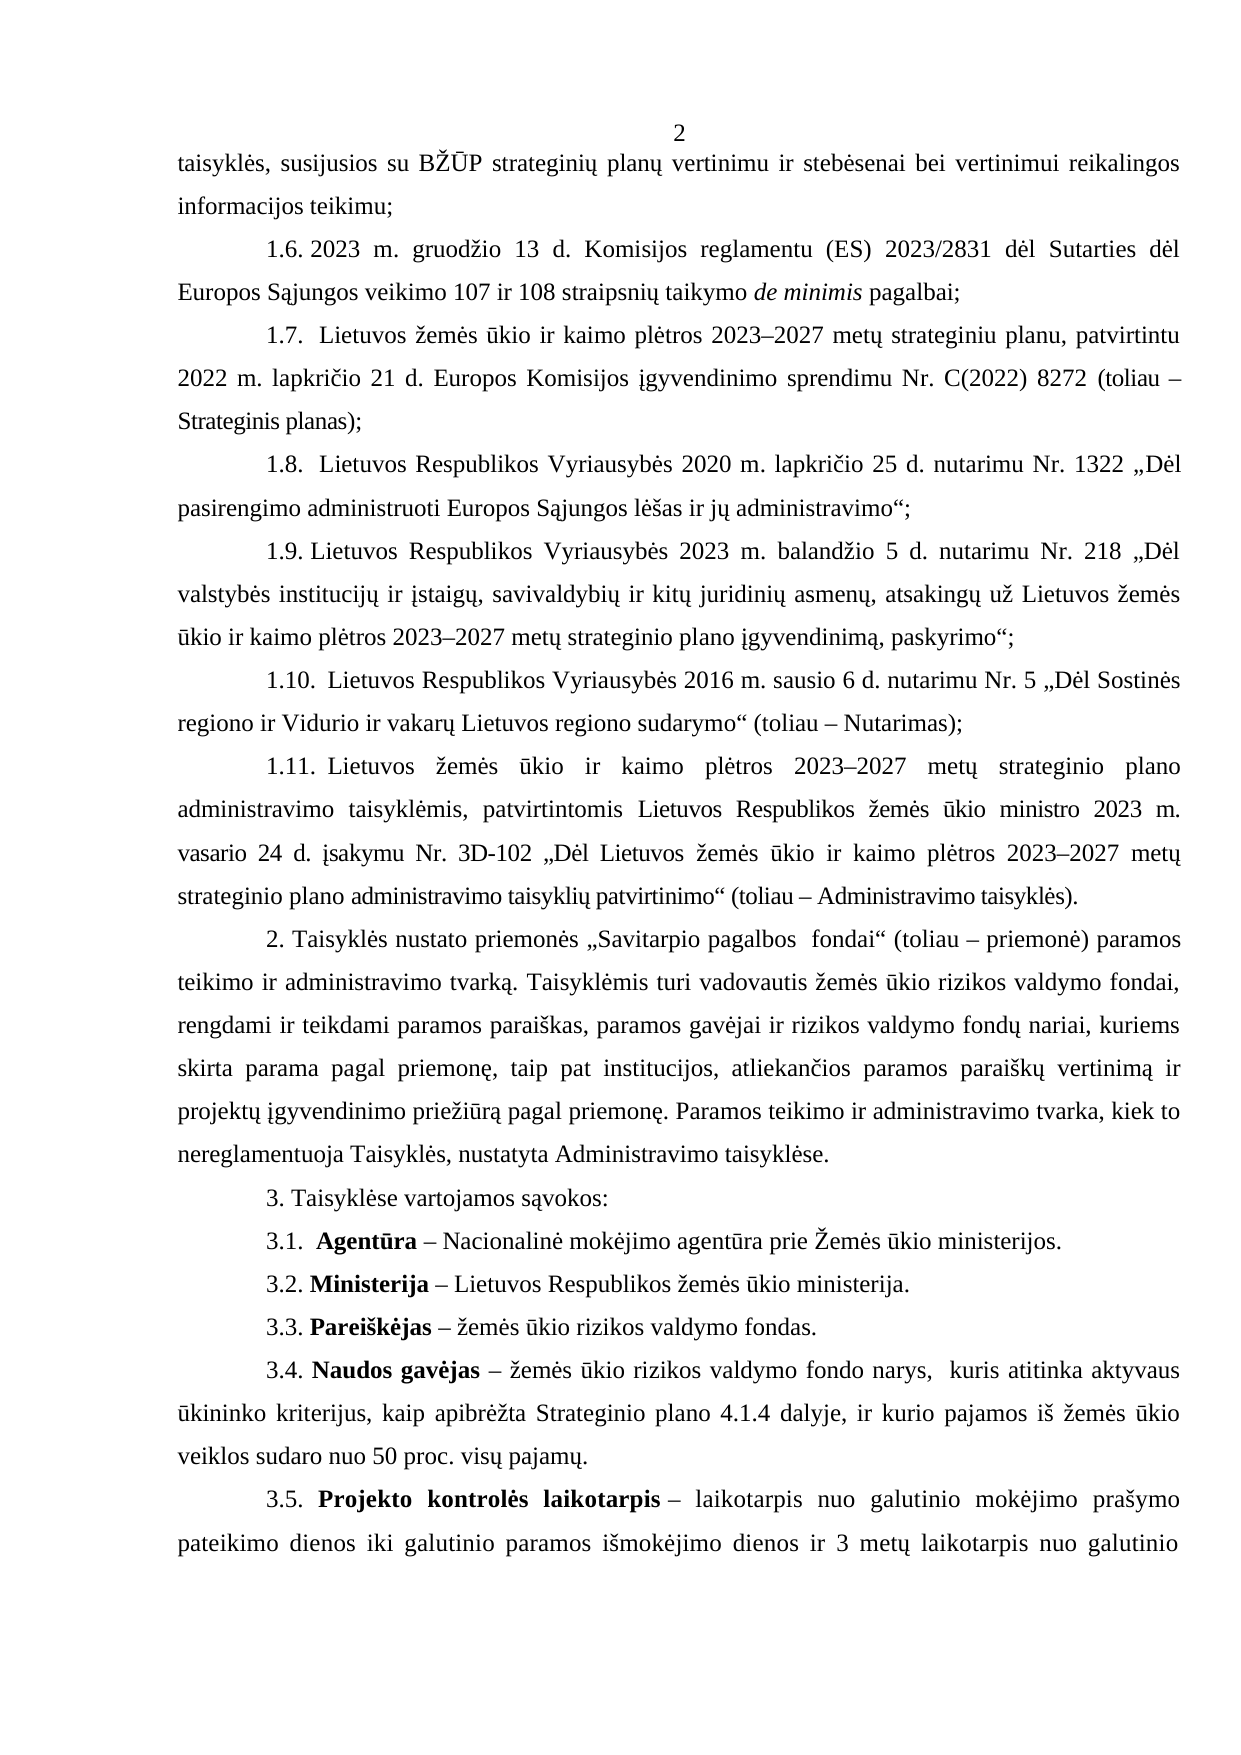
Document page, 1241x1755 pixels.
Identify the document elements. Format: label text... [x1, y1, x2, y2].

text taisyklės, susijusios su BŽŪP strateginių planų vertinimu ir stebėsenai bei vertinimui reikalingos informacijos teikimu; [177, 148, 1181, 219]
text 3.4. Naudos gavėjas – žemės ūkio rizikos valdymo fondo narys, kuris atitinka aktyvaus ūkininko kriterijus, kaip apibrėžta Strateginio plano 4.1.4 dalyje, ir kurio pajamos iš žemės ūkio veiklos sudaro nuo 50 proc. visų pajamų. [177, 1355, 1181, 1470]
text 3.5. Projekto kontrolės laikotarpis – laikotarpis nuo galutinio mokėjimo prašymo pateikimo dienos iki galutinio paramos išmokėjimo dienos ir 3 metų laikotarpis nuo galutinio [177, 1484, 1181, 1556]
text 1.6. 2023 m. gruodžio 13 d. Komisijos reglamentu (ES) 2023/2831 dėl Sutarties dėl Europos Sąjungos veikimo 107 ir 108 straipsnių taikymo de minimis pagalbai; [177, 234, 1181, 306]
text 1.9. Lietuvos Respublikos Vyriausybės 2023 m. balandžio 5 d. nutarimu Nr. 218 „Dėl valstybės institucijų ir įstaigų, savivaldybių ir kitų juridinių asmenų, atsakingų už Lietuvos žemės ūkio ir kaimo plėtros 2023–2027 metų strateginio plano įgyvendinimą, paskyrimo“; [177, 536, 1181, 651]
text 1.8. Lietuvos Respublikos Vyriausybės 2020 m. lapkričio 25 d. nutarimu Nr. 1322 „Dėl pasirengimo administruoti Europos Sąjungos lėšas ir jų administravimo“; [177, 449, 1181, 521]
text 3. Taisyklėse vartojamos sąvokos: [177, 1183, 1181, 1211]
text 2. Taisyklės nustato priemonės „Savitarpio pagalbos fondai“ (toliau – priemonė) paramos teikimo ir administravimo tvarką. Taisyklėmis turi vadovautis žemės ūkio rizikos valdymo fondai, rengdami ir teikdami paramos paraiškas, paramos gavėjai ir rizikos valdymo fondų nariai, kuriems skirta parama pagal priemonę, taip pat institucijos, atliekančios paramos paraiškų vertinimą ir projektų įgyvendinimo priežiūrą pagal priemonę. Paramos teikimo ir administravimo tvarka, kiek to nereglamentuoja Taisyklės, nustatyta Administravimo taisyklėse. [177, 924, 1181, 1168]
text 1.11. Lietuvos žemės ūkio ir kaimo plėtros 2023–2027 metų strateginio plano administravimo taisyklėmis, patvirtintomis Lietuvos Respublikos žemės ūkio ministro 2023 m. vasario 24 d. įsakymu Nr. 3D-102 „Dėl Lietuvos žemės ūkio ir kaimo plėtros 2023–2027 metų strateginio plano administravimo taisyklių patvirtinimo“ (toliau – Administravimo taisyklės). [177, 751, 1181, 909]
text 3.3. Pareiškėjas – žemės ūkio rizikos valdymo fondas. [177, 1312, 1181, 1341]
text 1.10. Lietuvos Respublikos Vyriausybės 2016 m. sausio 6 d. nutarimu Nr. 5 „Dėl Sostinės regiono ir Vidurio ir vakarų Lietuvos regiono sudarymo“ (toliau – Nutarimas); [177, 665, 1181, 737]
text 1.7. Lietuvos žemės ūkio ir kaimo plėtros 2023–2027 metų strateginiu planu, patvirtintu 2022 m. lapkričio 21 d. Europos Komisijos įgyvendinimo sprendimu Nr. C(2022) 8272 (toliau – Strateginis planas); [177, 320, 1181, 435]
text 3.2. Ministerija – Lietuvos Respublikos žemės ūkio ministerija. [177, 1269, 1181, 1298]
text 3.1. Agentūra – Nacionalinė mokėjimo agentūra prie Žemės ūkio ministerijos. [177, 1226, 1181, 1254]
